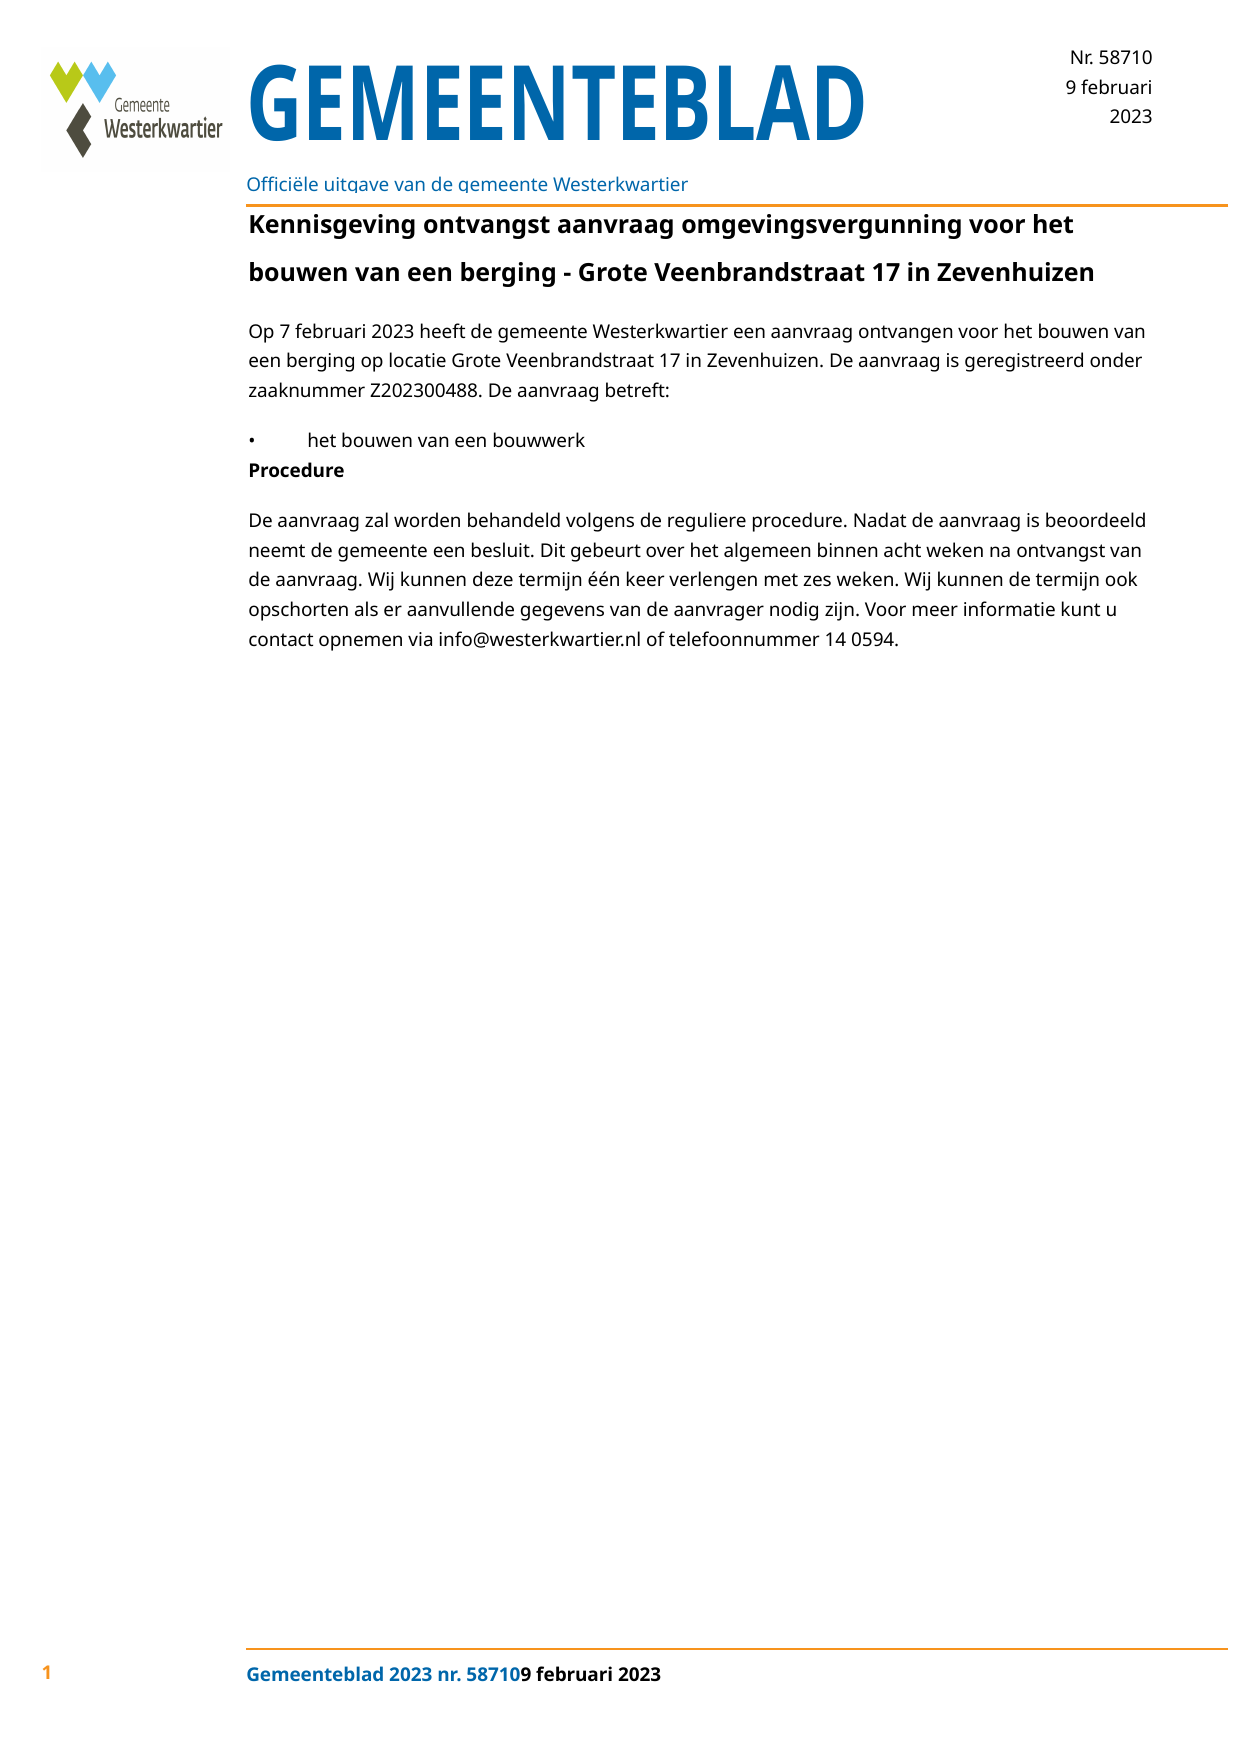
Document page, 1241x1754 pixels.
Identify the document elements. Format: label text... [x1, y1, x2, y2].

text Procedure [248, 457, 1152, 483]
text Op 7 februari 2023 heeft de gemeente Westerkwartier een aanvraag ontvangen voor het bouwen van een berging op locatie Grote Veenbrandstraat 17 in Zevenhuizen. De aanvraag is geregistreerd onder zaaknummer Z202300488. De aanvraag betreft: [248, 318, 1152, 403]
list het bouwen van een bouwwerk [248, 427, 1152, 453]
text De aanvraag zal worden behandeld volgens de reguliere procedure. Nadat de aanvraag is beoordeeld neemt de gemeente een besluit. Dit gebeurt over het algemeen binnen acht weken na ontvangst van de aanvraag. Wij kunnen deze termijn één keer verlengen met zes weken. Wij kunnen de termijn ook opschorten als er aanvullende gegevens van de aanvrager nodig zijn. Voor meer informatie kunt u contact opnemen via info@westerkwartier.nl of telefoonnummer 14 0594. [248, 507, 1152, 652]
text Kennisgeving ontvangst aanvraag omgevingsvergunning voor het bouwen van een berging - Grote Veenbrandstraat 17 in Zevenhuizen [248, 207, 1152, 288]
picture [41, 47, 231, 172]
